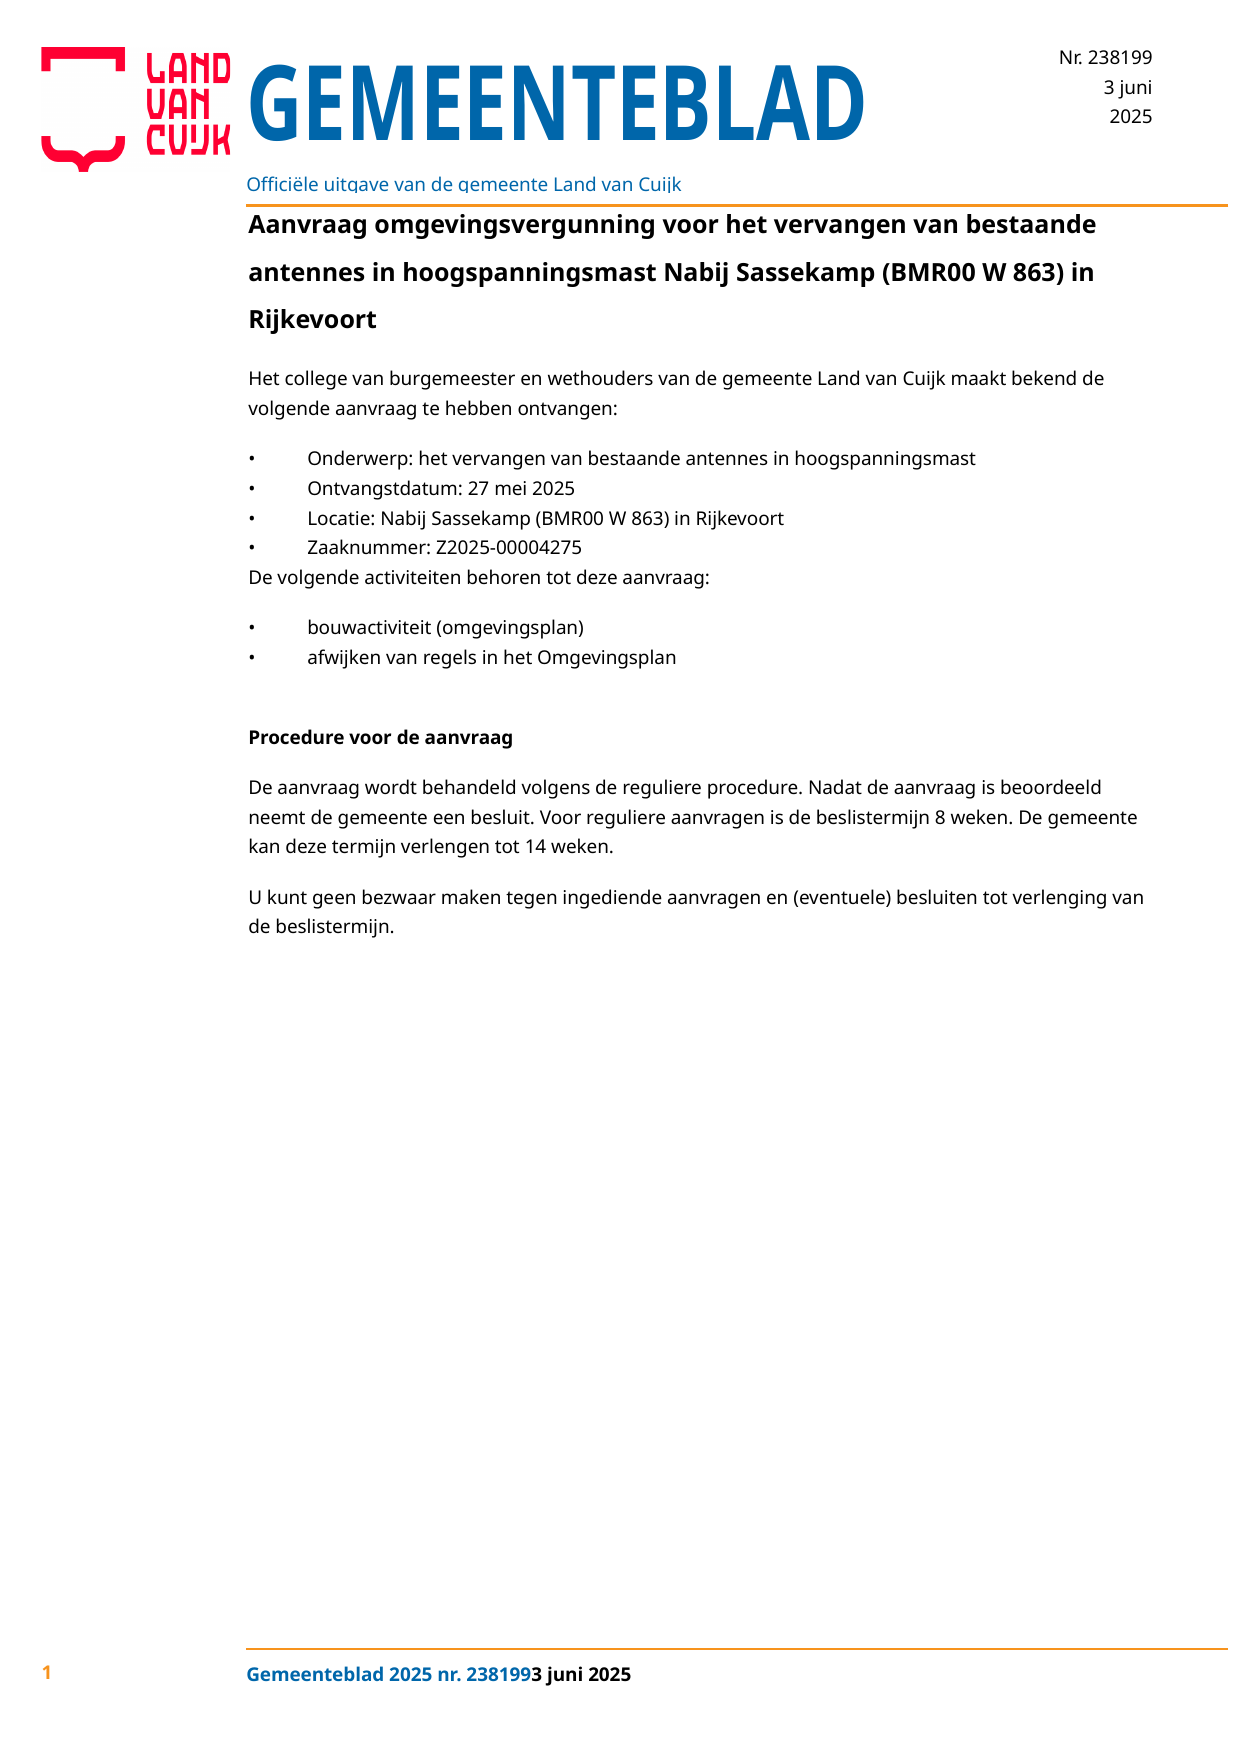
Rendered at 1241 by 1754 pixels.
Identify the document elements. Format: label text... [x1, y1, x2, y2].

text De aanvraag wordt behandeld volgens de reguliere procedure. Nadat de aanvraag is beoordeeld neemt de gemeente een besluit. Voor reguliere aanvragen is de beslistermijn 8 weken. De gemeente kan deze termijn verlengen tot 14 weken. [248, 774, 1152, 859]
list Onderwerp: het vervangen van bestaande antennes in hoogspanningsmast [248, 446, 1152, 471]
list Locatie: Nabij Sassekamp (BMR00 W 863) in Rijkevoort [248, 505, 1152, 530]
text Aanvraag omgevingsvergunning voor het vervangen van bestaande antennes in hoogspanningsmast Nabij Sassekamp (BMR00 W 863) in Rijkevoort [248, 207, 1152, 336]
text De volgende activiteiten behoren tot deze aanvraag: [248, 564, 1152, 589]
list bouwactiviteit (omgevingsplan) [248, 614, 1152, 640]
text Procedure voor de aanvraag [248, 724, 1152, 749]
picture [41, 47, 231, 172]
list Zaaknummer: Z2025-00004275 [248, 534, 1152, 560]
text U kunt geen bezwaar maken tegen ingediende aanvragen en (eventuele) besluiten tot verlenging van de beslistermijn. [248, 884, 1152, 939]
list afwijken van regels in het Omgevingsplan [248, 644, 1152, 669]
list Ontvangstdatum: 27 mei 2025 [248, 475, 1152, 501]
text Het college van burgemeester en wethouders van de gemeente Land van Cuijk maakt bekend de volgende aanvraag te hebben ontvangen: [248, 366, 1152, 421]
